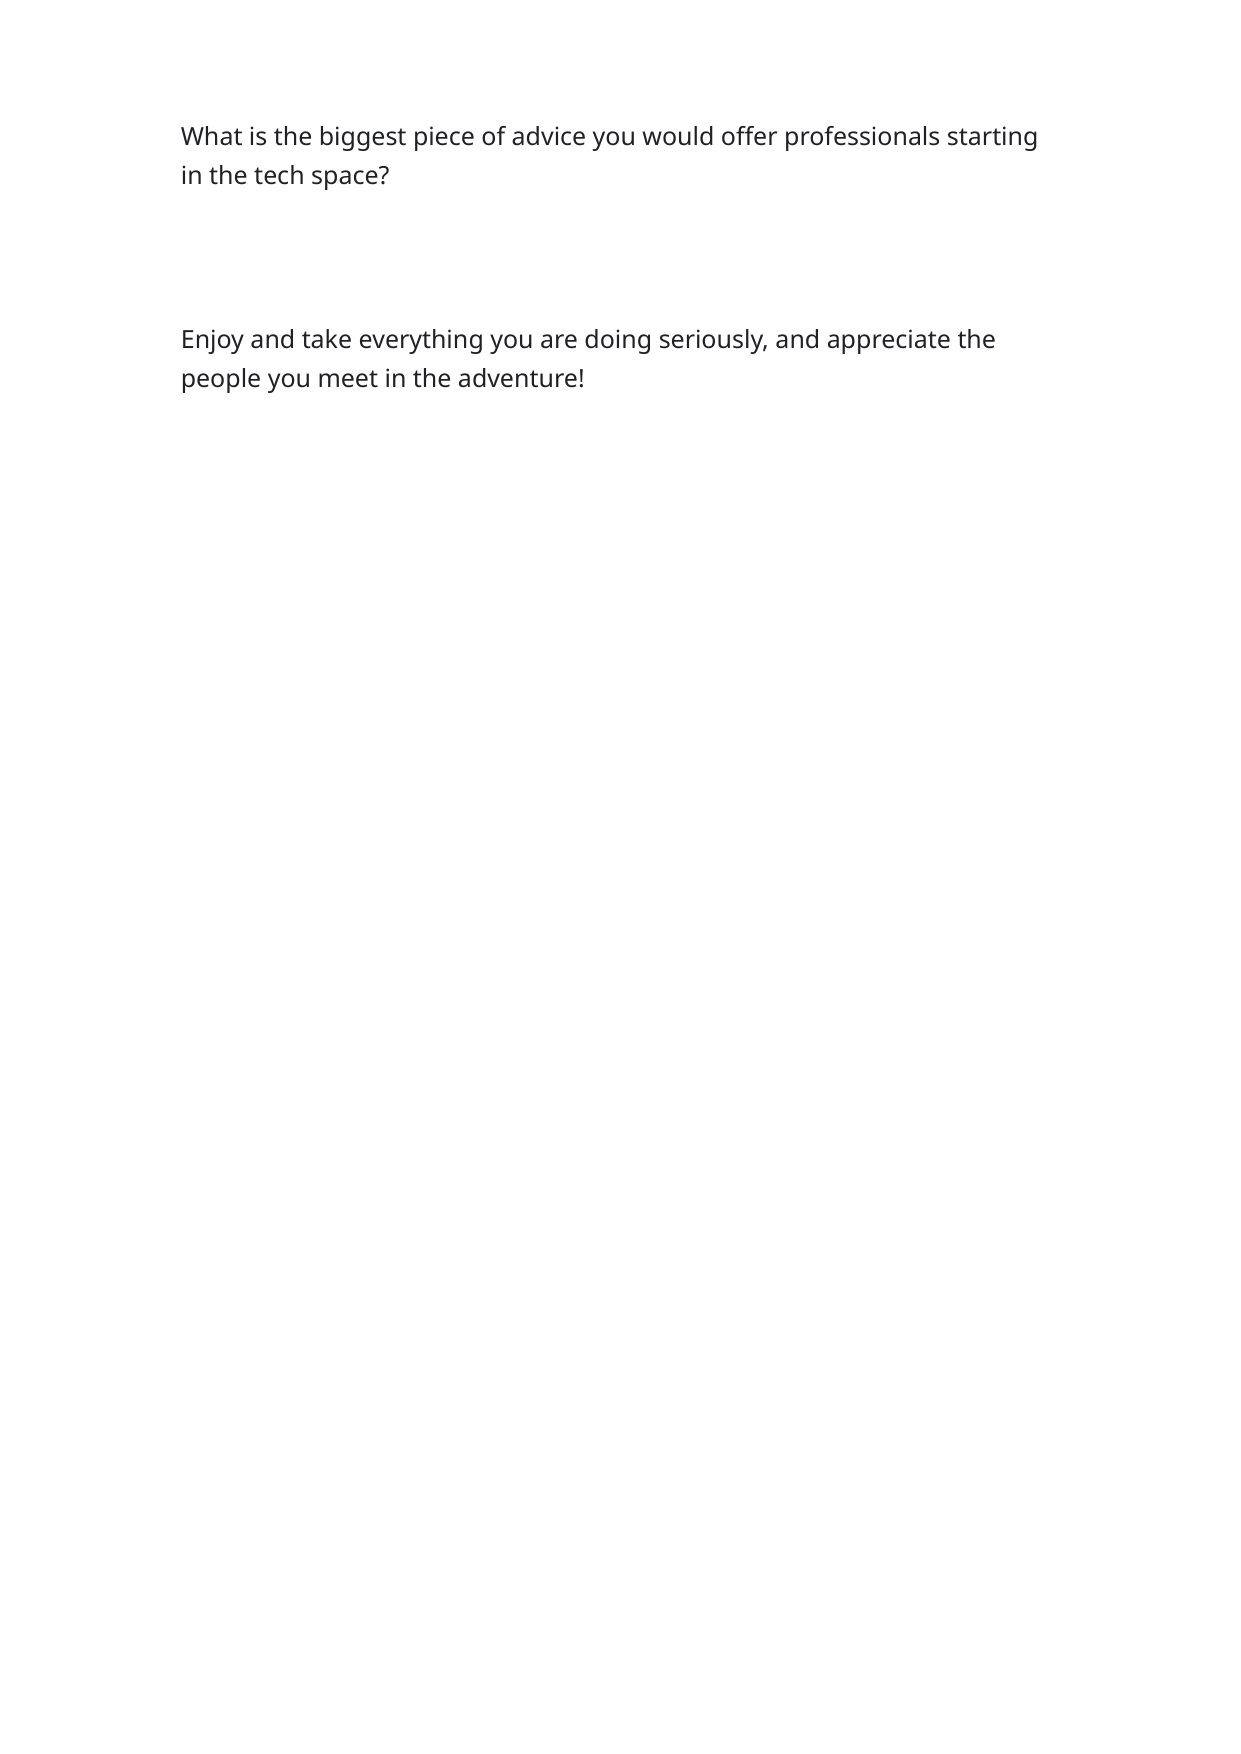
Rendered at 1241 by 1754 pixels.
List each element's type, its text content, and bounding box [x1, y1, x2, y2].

text What is the biggest piece of advice you would offer professionals starting in the tech space? [181, 118, 1059, 191]
text Enjoy and take everything you are doing seriously, and appreciate the people you meet in the adventure! [181, 321, 1059, 395]
